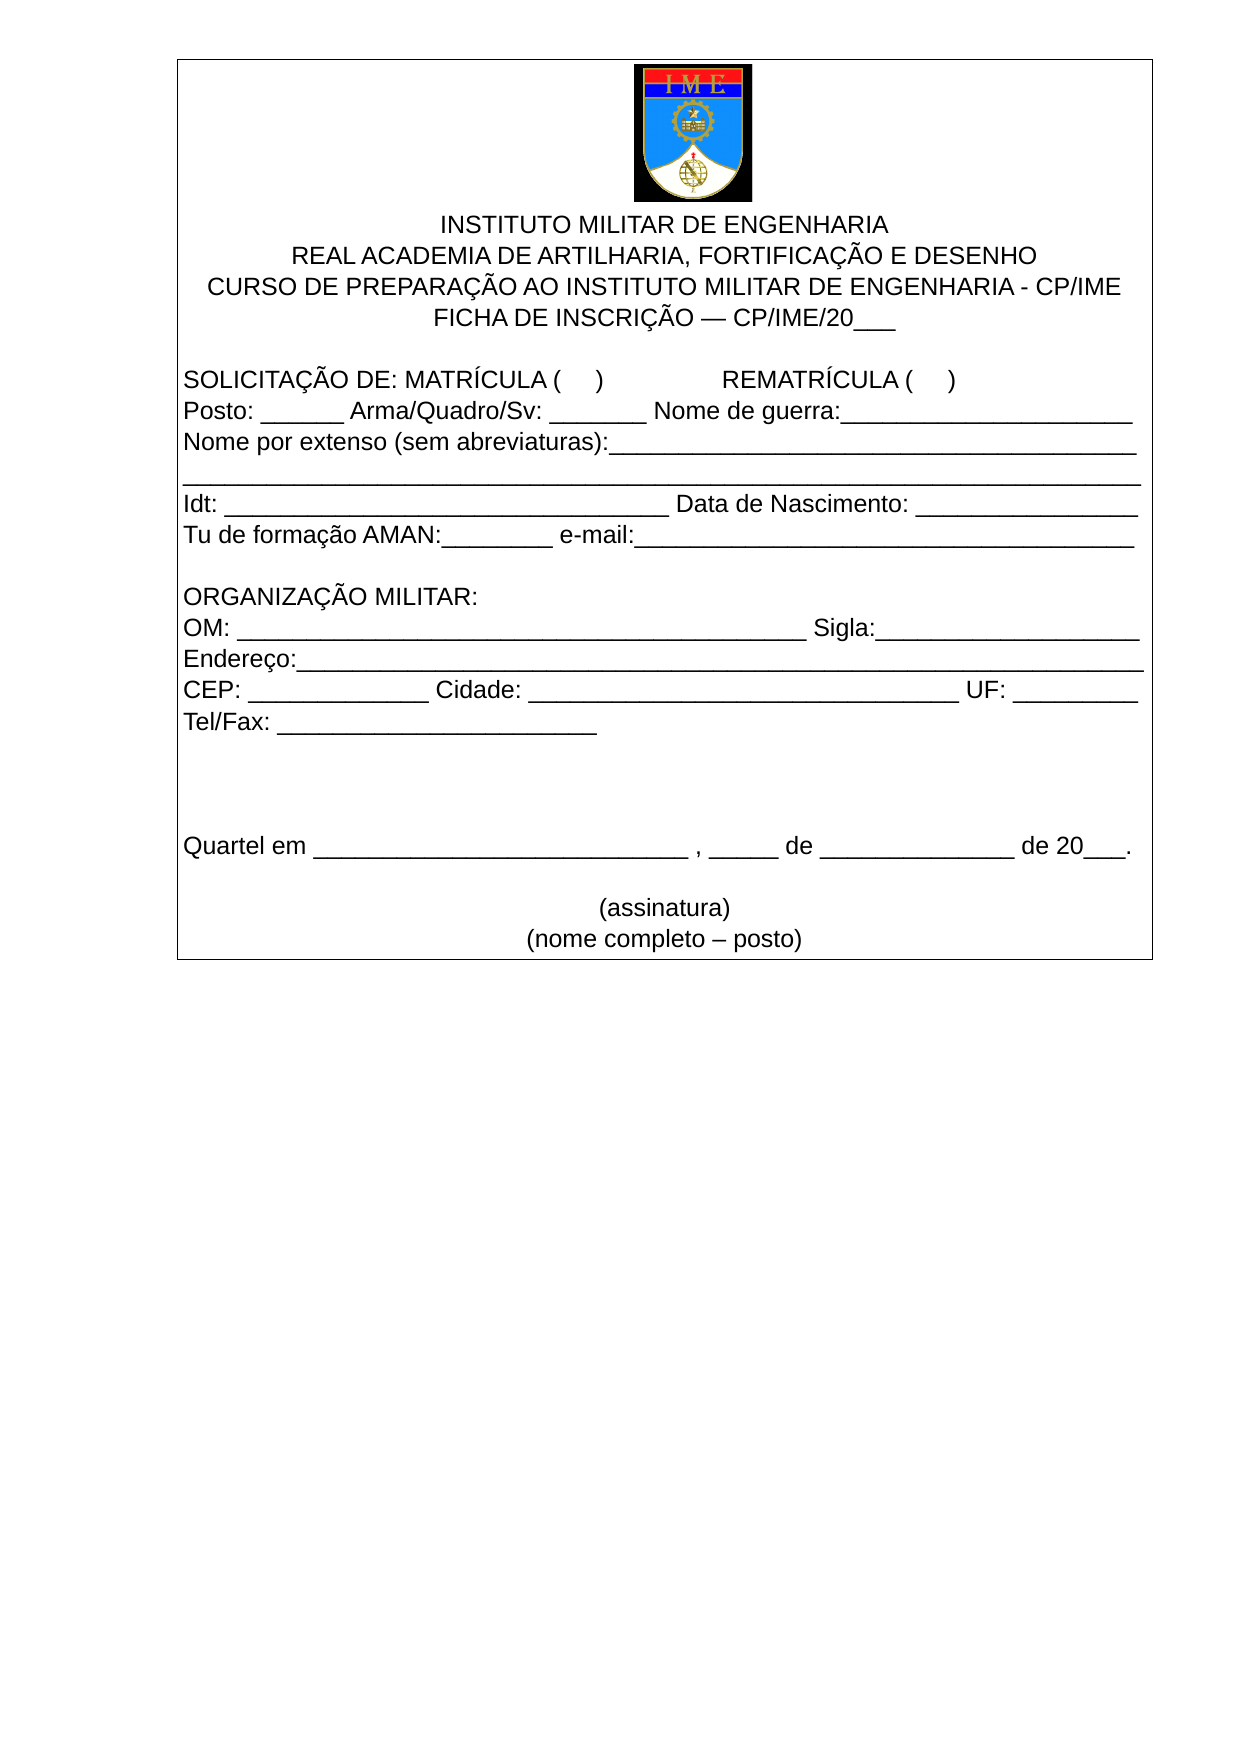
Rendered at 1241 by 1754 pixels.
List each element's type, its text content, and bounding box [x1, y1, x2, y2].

table_header INSTITUTO MILITAR DE ENGENHARIA REAL ACADEMIA DE ARTILHARIA, FORTIFICAÇÃO E DESENHO CURSO DE PREPARAÇÃO AO INSTITUTO MILITAR DE ENGENHARIA - CP/IME FICHA DE INSCRIÇÃO — CP/IME/20___ SOLICITAÇÃO DE: MATRÍCULA ( ) REMATRÍCULA ( ) Posto: ______ Arma/Quadro/Sv: _______ Nome de guerra:_____________________ Nome por extenso (sem abreviaturas):______________________________________ _____________________________________________________________________ Idt: ________________________________ Data de Nascimento: ________________ Tu de formação AMAN:________ e-mail:____________________________________ ORGANIZAÇÃO MILITAR: OM: _________________________________________ Sigla:___________________ Endereço:_____________________________________________________________ CEP: _____________ Cidade: _______________________________ UF: _________ Tel/Fax: _______________________ Quartel em ___________________________ , _____ de ______________ de 20___. (assinatura) (nome completo – posto) [178, 60, 1152, 959]
